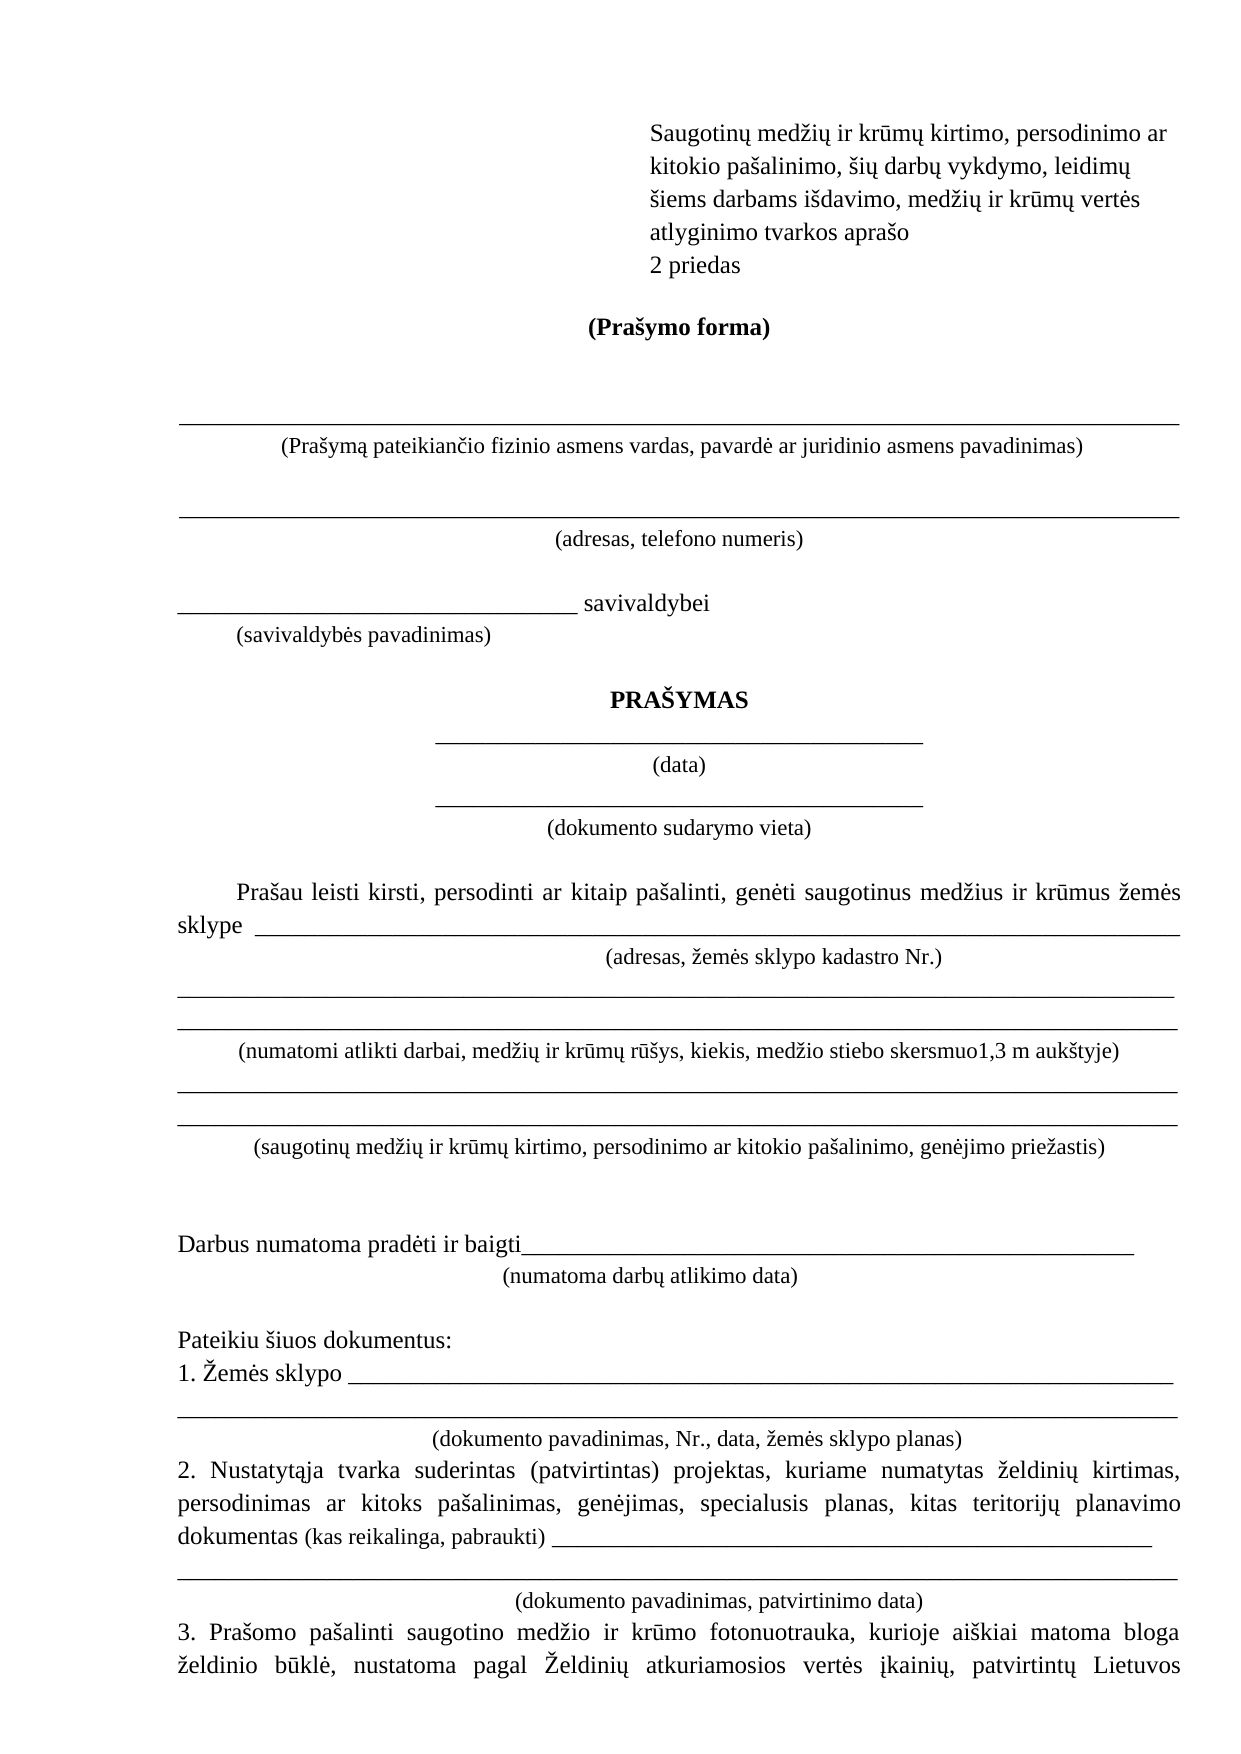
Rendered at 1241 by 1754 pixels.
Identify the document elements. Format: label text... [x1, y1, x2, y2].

text (dokumento pavadinimas, patvirtinimo data) [515, 1587, 1181, 1613]
text Darbus numatoma pradėti ir baigti_________________________________________________ [177, 1229, 1181, 1258]
text ________________________________________________________________________________ [177, 1067, 1181, 1096]
text _______________________________________ [177, 718, 1181, 747]
text 3. Prašomo pašalinti saugotino medžio ir krūmo fotonuotrauka, kurioje aiškiai matoma bloga želdinio būklė, nustatoma pagal Želdinių atkuriamosios vertės įkainių, patvirtintų Lietuvos [177, 1617, 1181, 1679]
text _______________________________________________________________________________________ [177, 973, 1181, 1000]
text 2. Nustatytąja tvarka suderintas (patvirtintas) projektas, kuriame numatytas želdinių kirtimas, persodinimas ar kitoks pašalinimas, genėjimas, specialusis planas, kitas teritorijų planavimo dokumentas (kas reikalinga, pabraukti) ________________________________________________ [177, 1455, 1181, 1549]
text (Prašymą pateikiančio fizinio asmens vardas, pavardė ar juridinio asmens pavadinimas) [177, 432, 1181, 458]
text (dokumento sudarymo vieta) [177, 814, 1181, 840]
text ________________________________________________________________________________ [177, 1004, 1181, 1032]
text ________________________________________________________________________________ [177, 492, 1181, 521]
text (numatomi atlikti darbai, medžių ir krūmų rūšys, kiekis, medžio stiebo skersmuo1,3 m aukštyje) [177, 1037, 1181, 1063]
text Saugotinų medžių ir krūmų kirtimo, persodinimo ar [649, 118, 1181, 147]
text 2 priedas [649, 250, 1181, 279]
text (dokumento pavadinimas, Nr., data, žemės sklypo planas) [402, 1424, 1181, 1451]
text (adresas, žemės sklypo kadastro Nr.) [177, 943, 1181, 970]
text (numatoma darbų atlikimo data) [502, 1262, 1181, 1289]
text kitokio pašalinimo, šių darbų vykdymo, leidimų [649, 151, 1181, 180]
text ________________________________ savivaldybei [177, 588, 1181, 617]
text Prašau leisti kirsti, persodinti ar kitaip pašalinti, genėti saugotinus medžius ir krūmus žemės sklype __________________________________________________________________________ [177, 877, 1181, 939]
text PRAŠYMAS [177, 685, 1181, 713]
text (Prašymo forma) [177, 312, 1181, 341]
text Pateikiu šiuos dokumentus: [177, 1326, 1181, 1354]
text (savivaldybės pavadinimas) [177, 622, 1181, 648]
text ________________________________________________________________________________ [177, 399, 1181, 428]
text (adresas, telefono numeris) [177, 525, 1181, 552]
text 1. Žemės sklypo __________________________________________________________________ [177, 1358, 1181, 1387]
text _______________________________________ [177, 781, 1181, 810]
text ________________________________________________________________________________ [177, 1392, 1181, 1420]
text atlyginimo tvarkos aprašo [649, 217, 1181, 246]
text (data) [177, 751, 1181, 777]
text (saugotinų medžių ir krūmų kirtimo, persodinimo ar kitokio pašalinimo, genėjimo priežastis) [177, 1133, 1181, 1159]
text ________________________________________________________________________________ [177, 1100, 1181, 1129]
text ________________________________________________________________________________ [177, 1554, 1181, 1583]
text šiems darbams išdavimo, medžių ir krūmų vertės [649, 184, 1181, 213]
